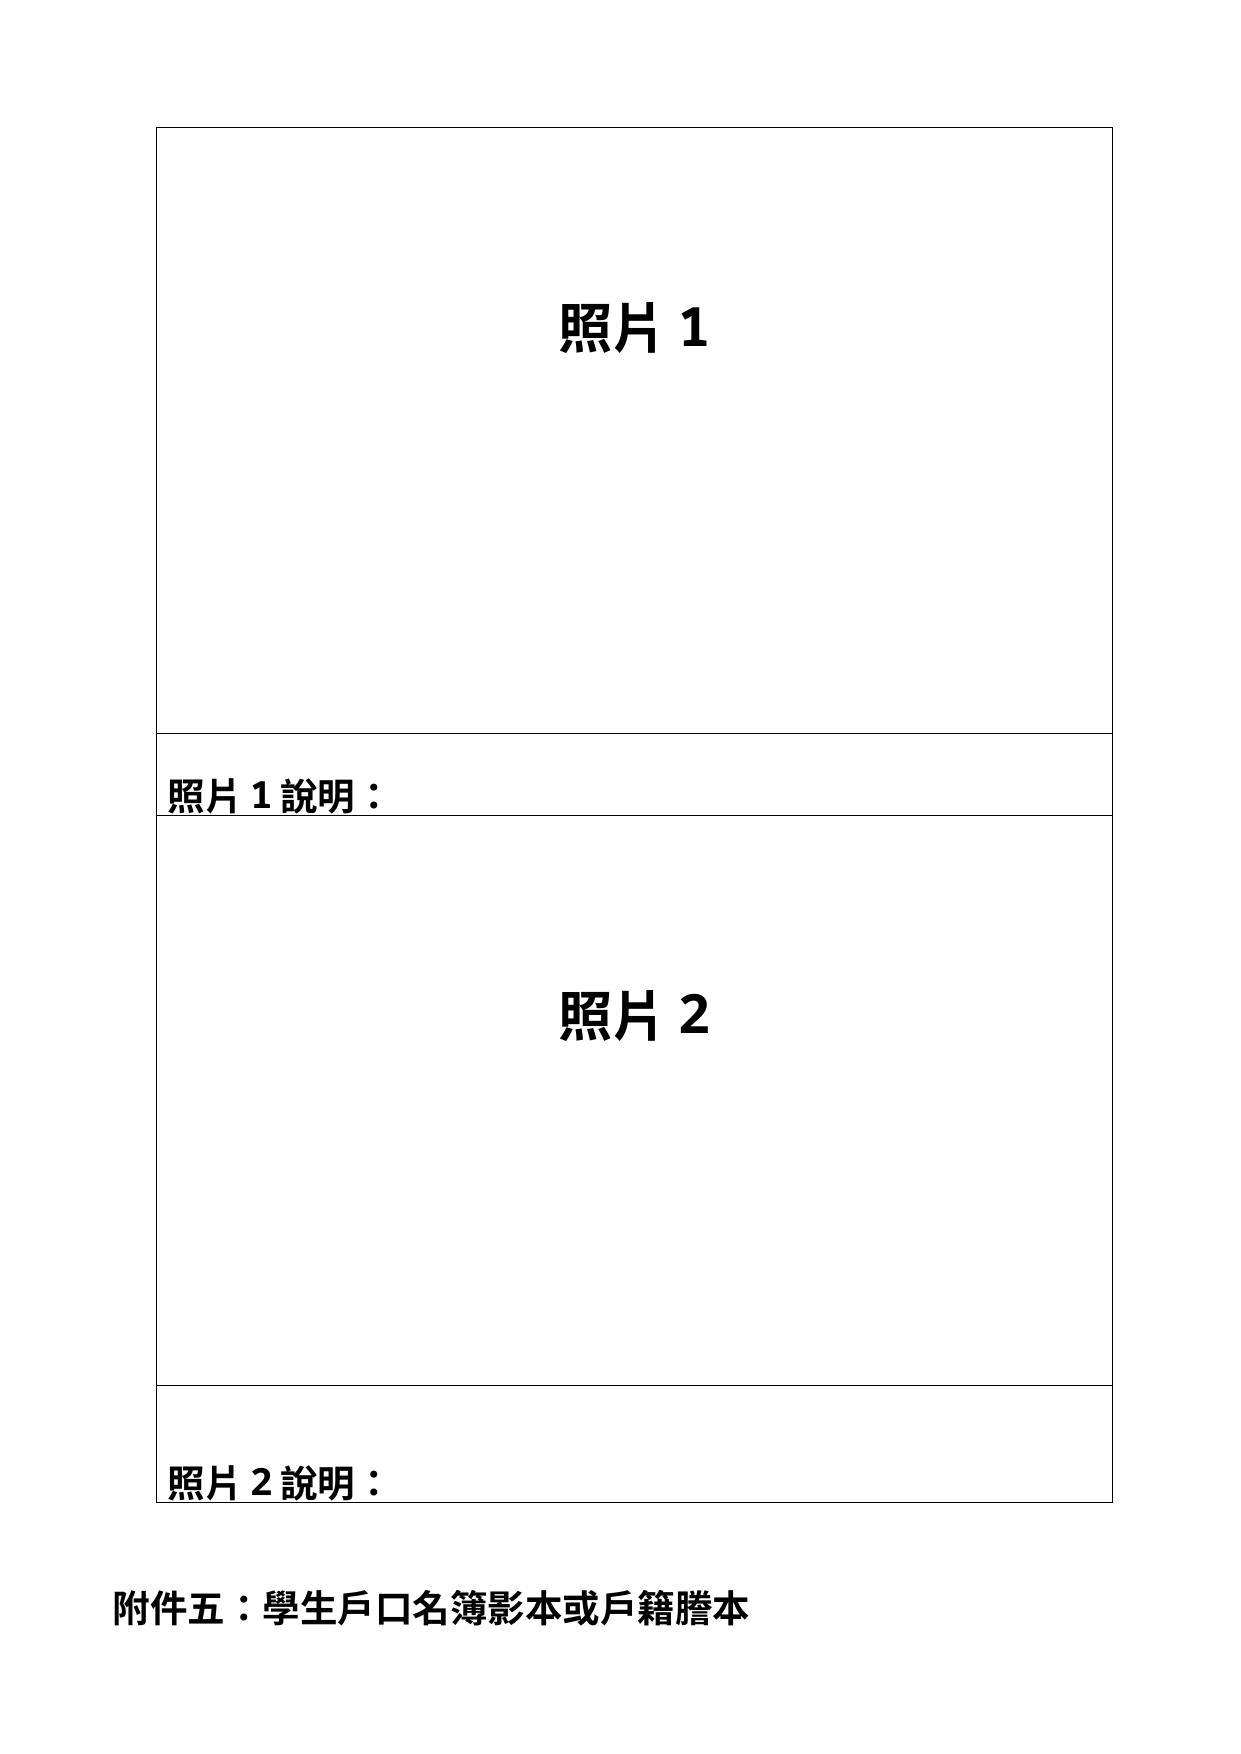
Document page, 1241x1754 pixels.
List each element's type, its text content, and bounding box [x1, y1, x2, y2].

table_cell 照片2 [157, 816, 1112, 1384]
text 附件五：學生戶口名簿影本或戶籍謄本 [112, 1564, 1125, 1627]
table_cell 照片1說明： [157, 734, 1112, 814]
table_header 照片1 [157, 128, 1112, 733]
table_cell 照片2說明： [157, 1386, 1112, 1502]
